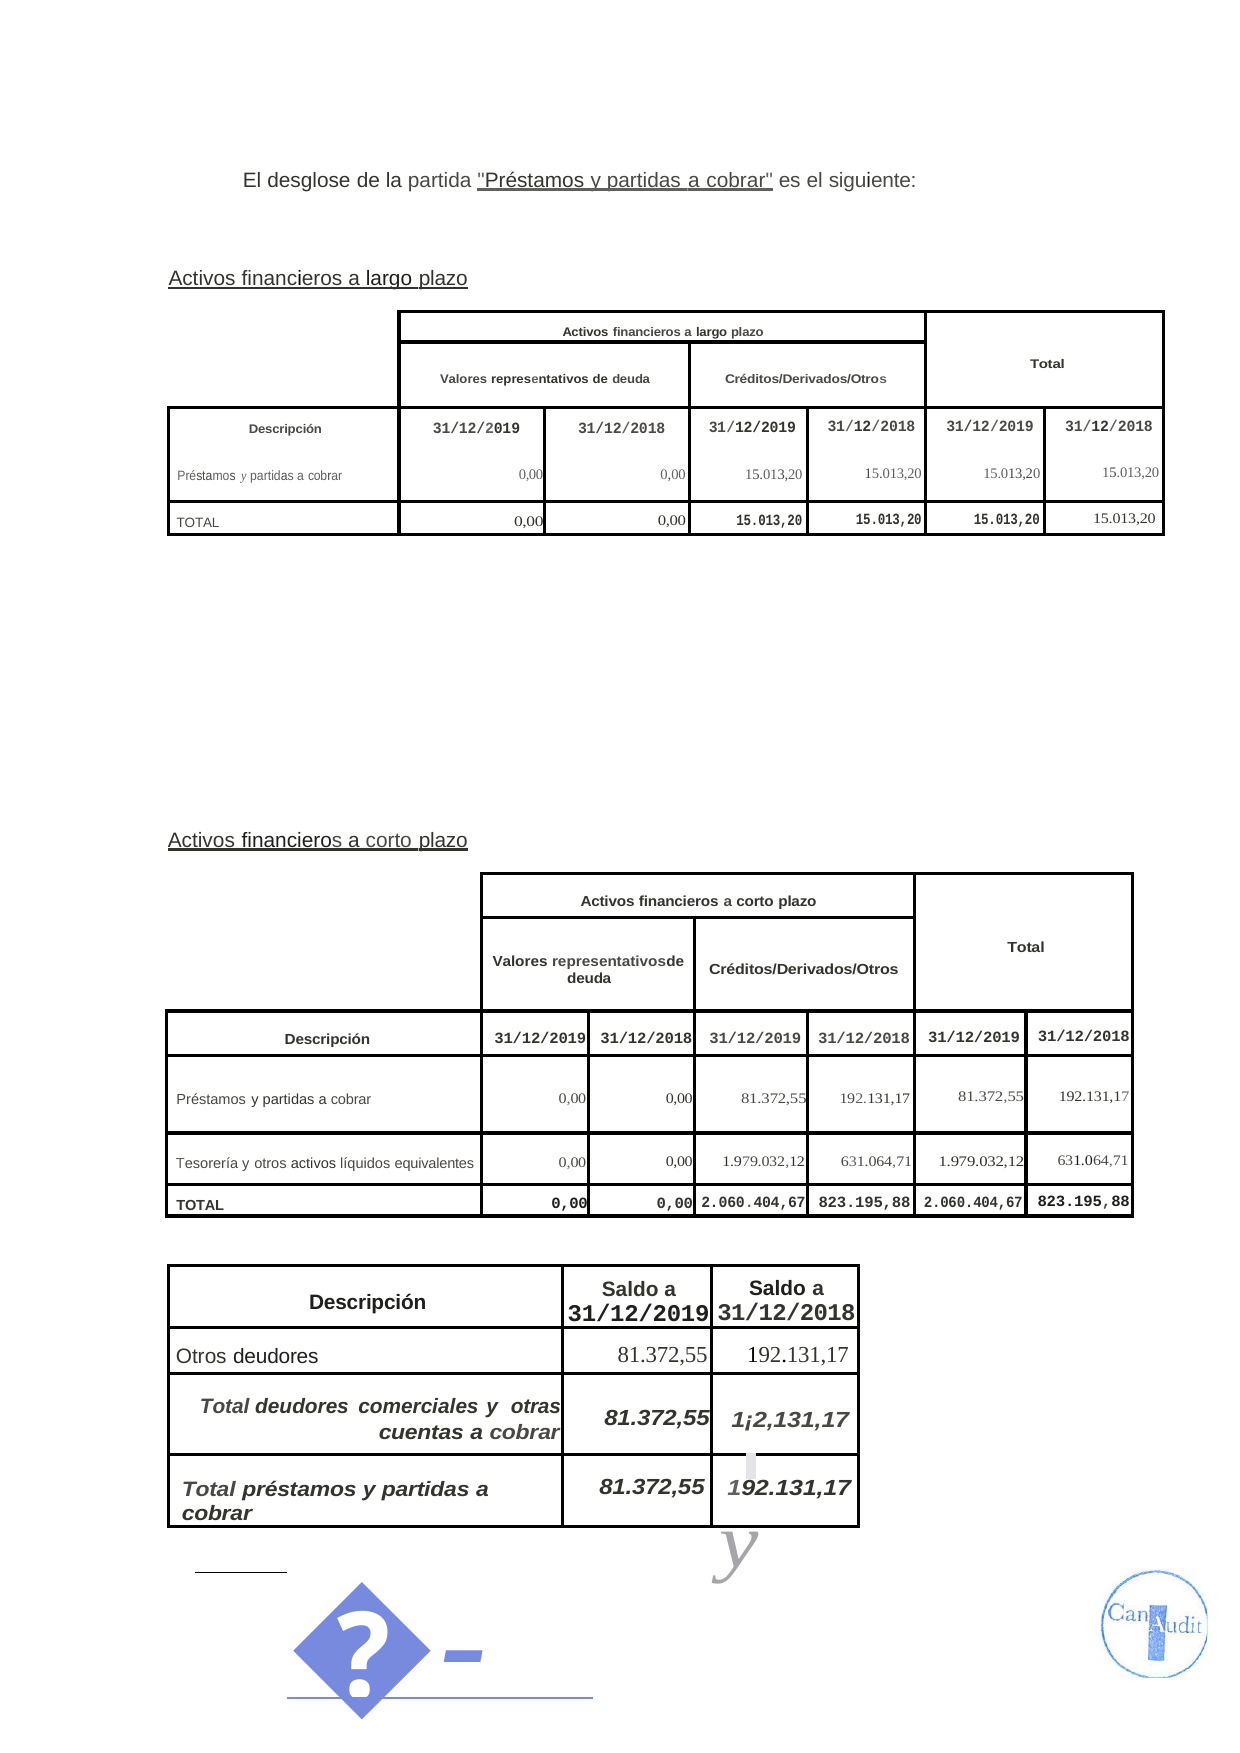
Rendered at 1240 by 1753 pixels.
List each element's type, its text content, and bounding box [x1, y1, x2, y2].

text y [160, 1264, 167, 1527]
table_cell 631.064,71 [809, 1135, 913, 1183]
table_cell 0,00 [590, 1057, 693, 1131]
table_header Total [916, 875, 1131, 1009]
table_cell Valores representativosde deuda [483, 919, 693, 1009]
table_cell 31/12/2018 15.013,20 [1046, 409, 1162, 500]
table_cell 15.013,20 [927, 503, 1043, 533]
table_cell Descripción [168, 1013, 480, 1054]
table_header [168, 310, 397, 406]
table_cell 31/12/2018 [809, 1013, 913, 1054]
table_header Descripción [170, 1267, 561, 1326]
table_cell [756, 1456, 857, 1479]
table_cell 15.013,20 [691, 503, 806, 533]
table_cell 31/12/2019 [916, 1013, 1024, 1054]
table_cell 0,00 [590, 1186, 693, 1214]
table_cell i [713, 1456, 746, 1479]
table_cell 31/12/2018 15.013,20 [809, 409, 924, 500]
table_cell Otros deudores [170, 1329, 561, 1372]
text Activos financieros a largo plazo [168, 266, 1239, 290]
text �- I [287, 1562, 726, 1729]
table_header Total [927, 313, 1162, 406]
table_cell 81.372,55 [564, 1456, 710, 1524]
table_cell 823.195,88 [1028, 1186, 1131, 1214]
table_cell 31/12/2019 0,00 [401, 409, 543, 500]
table_cell 0,00 [590, 1135, 693, 1183]
table_cell 81.372,55 [564, 1375, 710, 1452]
table_cell 1¡2,131,17 [713, 1375, 857, 1452]
table_cell Créditos/Derivados/Otros [696, 919, 913, 1009]
table_cell 192.131,17 [713, 1479, 857, 1524]
table_header [167, 872, 480, 1009]
table_cell 192.131,17 [1028, 1057, 1131, 1131]
table_cell 15.013,20 [809, 503, 924, 533]
table_cell 2.060.404,67 [696, 1186, 806, 1214]
table_cell 31/12/2019 [696, 1013, 806, 1054]
table_cell 1.979.032,12 [916, 1135, 1024, 1183]
table_header Activos financieros a largo plazo [401, 313, 924, 340]
table_cell 0,00 [483, 1186, 587, 1214]
table_cell 0,00 [483, 1057, 587, 1131]
table_cell 31/12/2018 0,00 [546, 409, 688, 500]
table_cell Tesorería y otros activos líquidos equivalentes [168, 1135, 480, 1183]
text �- I [337, 1611, 387, 1669]
table_cell Préstamos y partidas a cobrar [168, 1057, 480, 1131]
table_cell 823.195,88 [809, 1186, 913, 1214]
table_cell 15.013,20 [1046, 503, 1162, 533]
text y [306, 1264, 1181, 1584]
table_cell 31/12/2018 [590, 1013, 693, 1054]
table_cell 192.131,17 [713, 1329, 857, 1372]
table_cell 192.131,17 [809, 1057, 913, 1131]
table_cell 1.979.032,12 [696, 1135, 806, 1183]
table_header Activos financieros a corto plazo [483, 875, 913, 916]
table_cell Créditos/Derivados/Otros [691, 344, 924, 406]
table_header Saldo a 31/12/2018 [713, 1267, 857, 1326]
table_cell 31/12/2018 [1028, 1013, 1131, 1054]
table_cell 81.372,55 [916, 1057, 1024, 1131]
table_cell 631.064,71 [1028, 1135, 1131, 1183]
table_cell Total préstamos y partidas a cobrar [170, 1456, 561, 1524]
table_cell 2.060.404,67 [916, 1186, 1024, 1214]
table_cell 81.372,55 [696, 1057, 806, 1131]
table_cell 31/12/2019 [483, 1013, 587, 1054]
text El desglose de la partida "Préstamos y partidas a cobrar" es el siguiente: [243, 167, 1239, 191]
table_header Saldo a 31/12/2019 [564, 1267, 710, 1326]
table_cell Valores representativos de deuda [401, 344, 688, 406]
table_cell 0,00 [401, 503, 543, 533]
text Activos financieros a corto plazo [168, 827, 1239, 851]
table_cell 0,00 [546, 503, 688, 533]
table_cell Total deudores comerciales y otras cuentas a cobrar [170, 1375, 561, 1452]
table_cell Descripción Préstamos y partidas a cobrar [170, 409, 397, 500]
table_cell 0,00 [483, 1135, 587, 1183]
table_cell TOTAL [170, 503, 397, 533]
table_cell TOTAL [168, 1186, 480, 1214]
table_cell 81.372,55 [564, 1329, 710, 1372]
text �- I [349, 1679, 370, 1697]
table_cell 31/12/2019 15.013,20 [927, 409, 1043, 500]
table_cell 31/12/2019 15.013,20 [691, 409, 806, 500]
